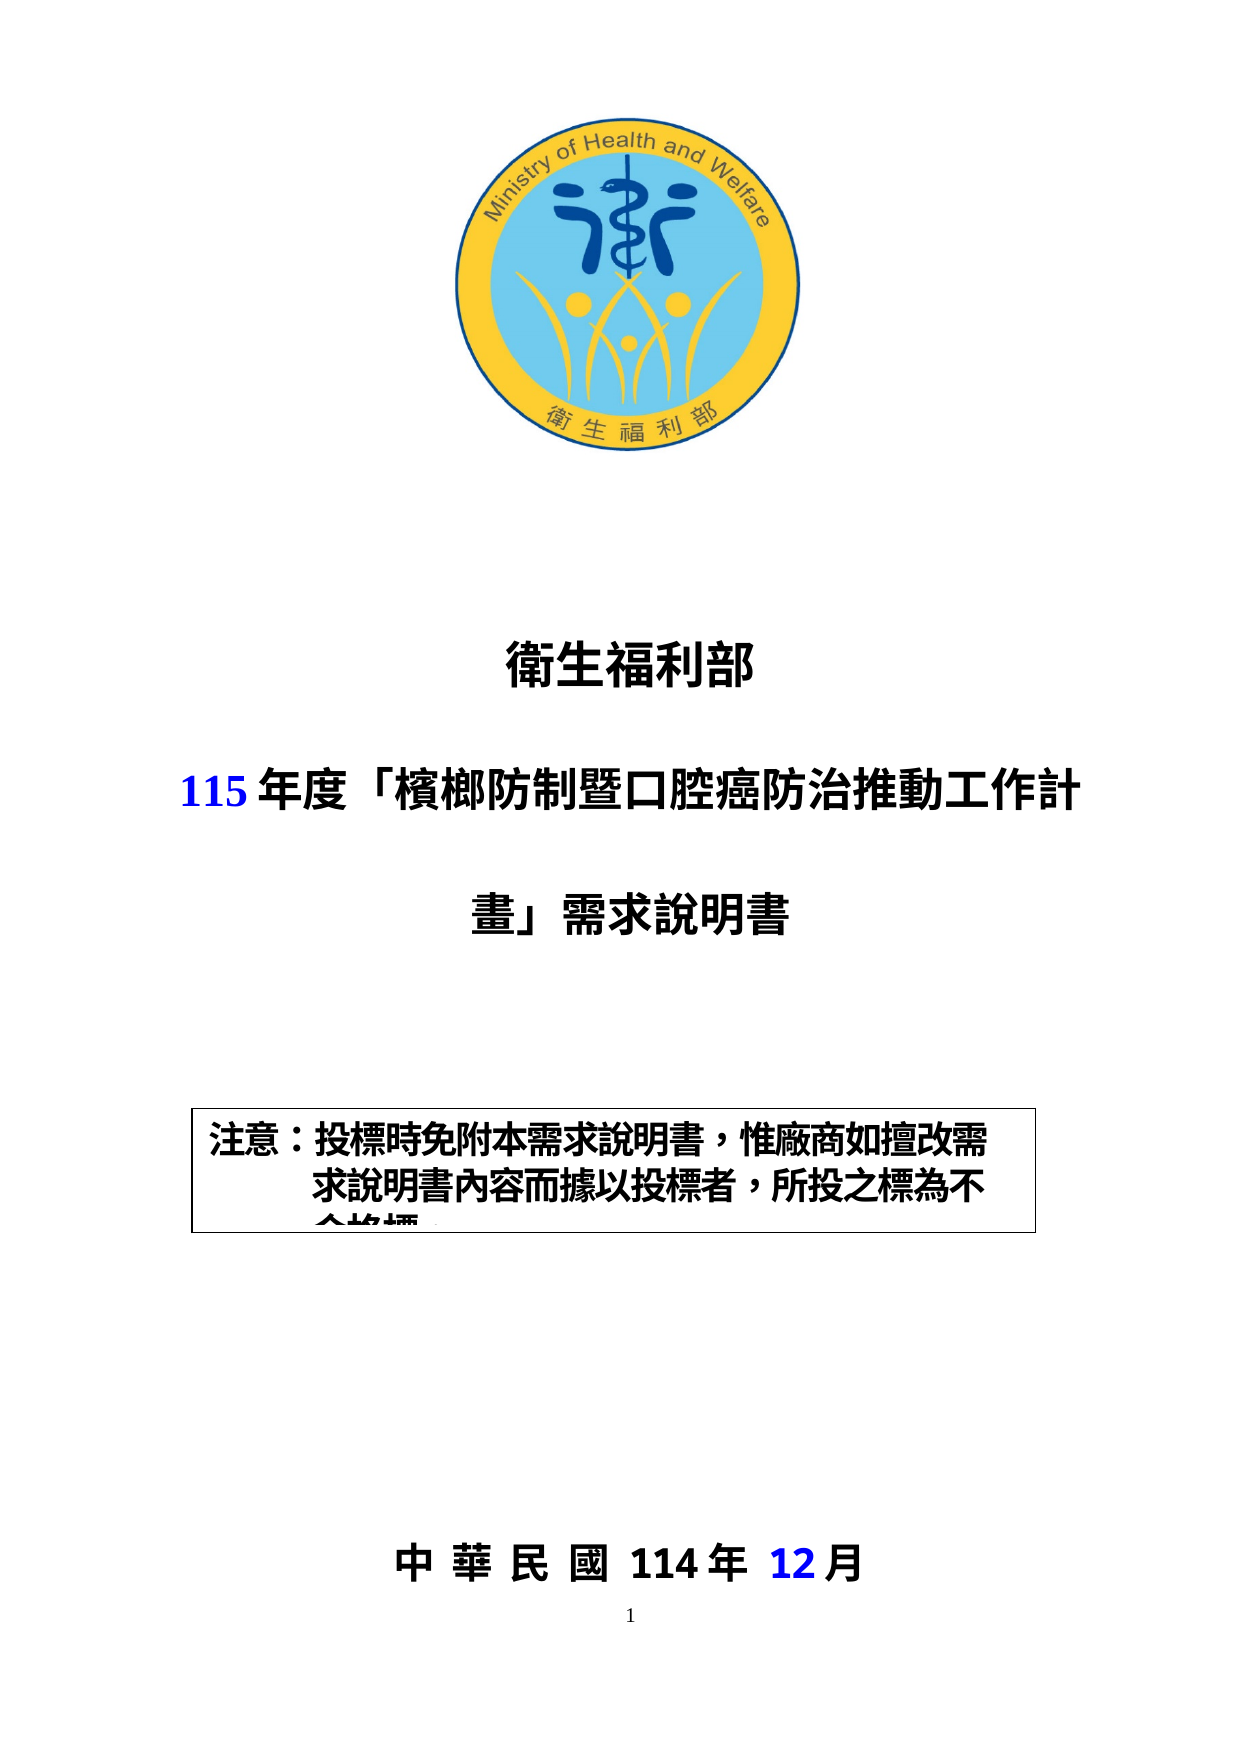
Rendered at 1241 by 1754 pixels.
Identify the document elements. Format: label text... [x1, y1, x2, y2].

text 衛生福利部 [136, 589, 1125, 714]
text 注意：投標時免附本需求說明書，惟廠商如擅改需求說明書內容而據以投標者，所投之標為不合格標。 [208, 1117, 1020, 1224]
text 中 華 民 國 114年 12月 [136, 1537, 1125, 1589]
text 115年度「檳榔防制暨口腔癌防治推動工作計畫」需求說明書 [136, 714, 1125, 964]
